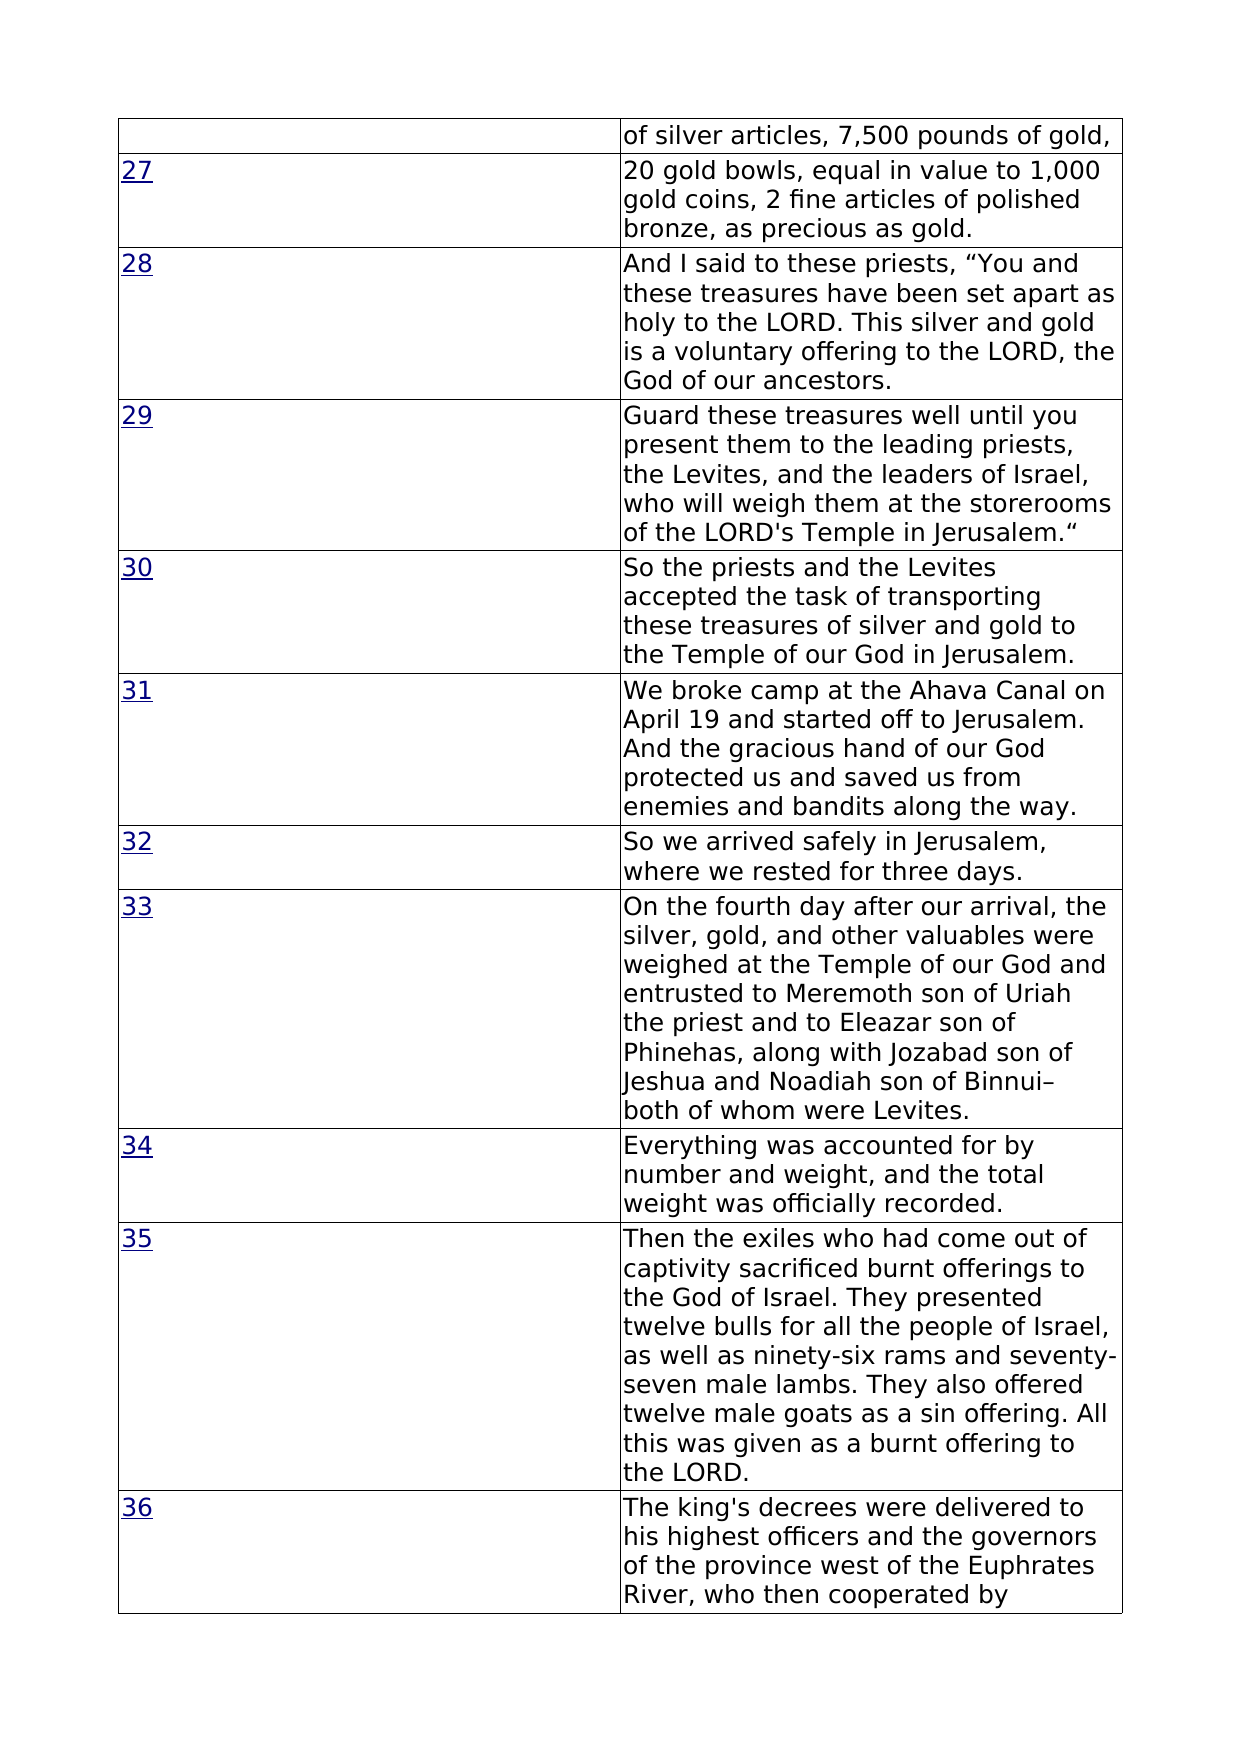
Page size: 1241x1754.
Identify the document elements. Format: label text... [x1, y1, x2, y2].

table_cell 31 [119, 674, 620, 824]
table_cell 36 [119, 1491, 620, 1613]
table_cell Everything was accounted for by number and weight, and the total weight was officially recorded. [621, 1129, 1122, 1222]
table_cell 27 [119, 154, 620, 247]
table_cell 28 [119, 248, 620, 398]
table_cell And I said to these priests, “You and these treasures have been set apart as holy to the LORD. This silver and gold is a voluntary offering to the LORD, the God of our ancestors. [621, 248, 1122, 398]
table_cell So the priests and the Levites accepted the task of transporting these treasures of silver and gold to the Temple of our God in Jerusalem. [621, 551, 1122, 673]
table_cell Then the exiles who had come out of captivity sacrificed burnt offerings to the God of Israel. They presented twelve bulls for all the people of Israel, as well as ninety-six rams and seventy-seven male lambs. They also offered twelve male goats as a sin offering. All this was given as a burnt offering to the LORD. [621, 1223, 1122, 1490]
table_cell 35 [119, 1223, 620, 1490]
table_cell 33 [119, 890, 620, 1128]
table_cell The king's decrees were delivered to his highest officers and the governors of the province west of the Euphrates River, who then cooperated by [621, 1491, 1122, 1613]
table_cell Guard these treasures well until you present them to the leading priests, the Levites, and the leaders of Israel, who will weigh them at the storerooms of the LORD's Temple in Jerusalem.“ [621, 400, 1122, 550]
table_cell We broke camp at the Ahava Canal on April 19 and started off to Jerusalem. And the gracious hand of our God protected us and saved us from enemies and bandits along the way. [621, 674, 1122, 824]
table_cell On the fourth day after our arrival, the silver, gold, and other valuables were weighed at the Temple of our God and entrusted to Meremoth son of Uriah the priest and to Eleazar son of Phinehas, along with Jozabad son of Jeshua and Noadiah son of Binnui– both of whom were Levites. [621, 890, 1122, 1128]
table_cell 34 [119, 1129, 620, 1222]
table_cell So we arrived safely in Jerusalem, where we rested for three days. [621, 826, 1122, 889]
table_cell 30 [119, 551, 620, 673]
table_cell 20 gold bowls, equal in value to 1,000 gold coins, 2 fine articles of polished bronze, as precious as gold. [621, 154, 1122, 247]
table_cell 29 [119, 400, 620, 550]
table_cell [119, 119, 620, 153]
table_cell of silver articles, 7,500 pounds of gold, [621, 119, 1122, 153]
table_cell 32 [119, 826, 620, 889]
